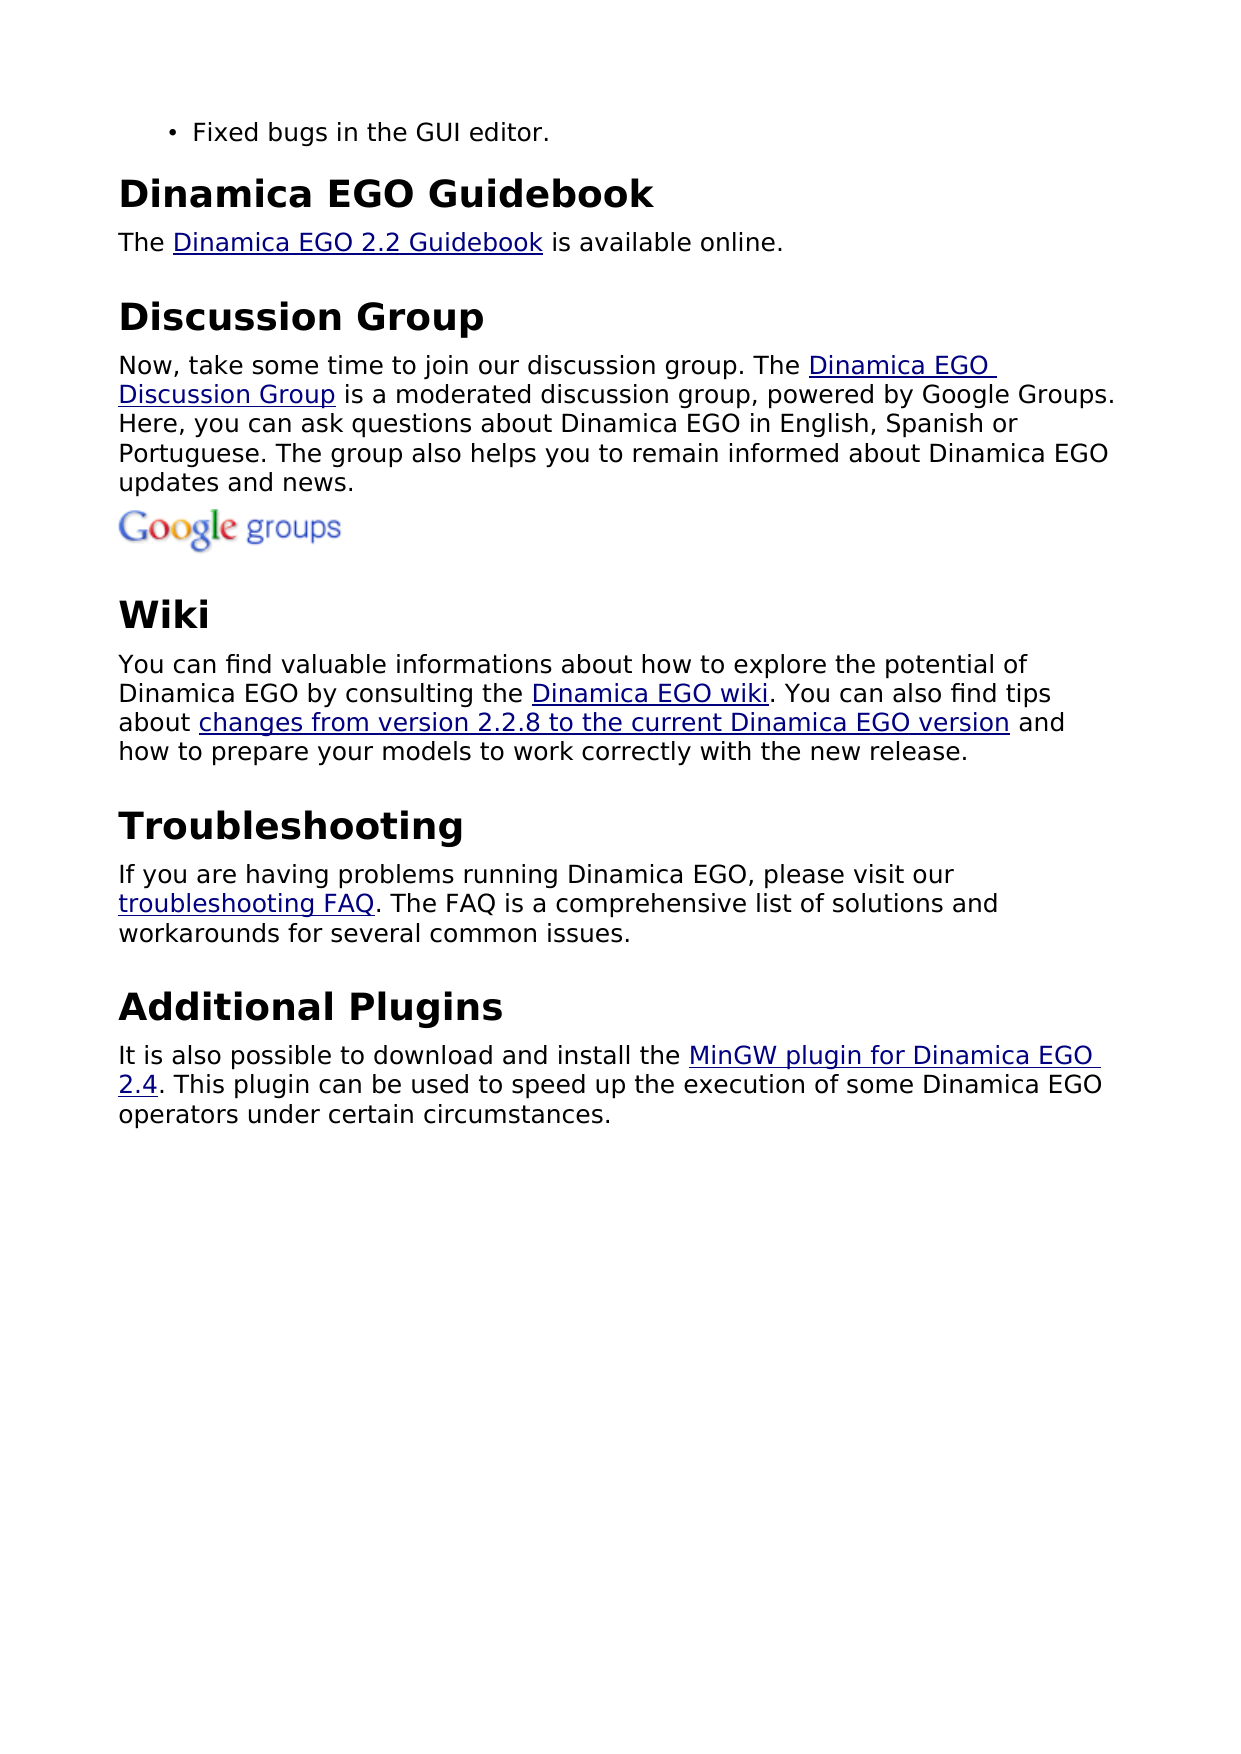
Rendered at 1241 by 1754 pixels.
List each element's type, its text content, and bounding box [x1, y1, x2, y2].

list Fixed bugs in the GUI editor. [177, 118, 1122, 147]
subtitle Troubleshooting [118, 804, 1122, 848]
subtitle Dinamica EGO Guidebook [118, 172, 1122, 216]
text It is also possible to download and install the MinGW plugin for Dinamica EGO 2.4. This plugin can be used to speed up the execution of some Dinamica EGO operators under certain circumstances. [118, 1042, 1122, 1129]
text If you are having problems running Dinamica EGO, please visit our troubleshooting FAQ. The FAQ is a comprehensive list of solutions and workarounds for several common issues. [118, 860, 1122, 948]
picture [118, 509, 342, 557]
text The Dinamica EGO 2.2 Guidebook is available online. [118, 228, 1122, 258]
subtitle Discussion Group [118, 295, 1122, 339]
subtitle Wiki [118, 594, 1122, 638]
subtitle Additional Plugins [118, 985, 1122, 1029]
text Now, take some time to join our discussion group. The Dinamica EGO Discussion Group is a moderated discussion group, powered by Google Groups. Here, you can ask questions about Dinamica EGO in English, Spanish or Portuguese. The group also helps you to remain informed about Dinamica EGO updates and news. [118, 351, 1122, 497]
text You can find valuable informations about how to explore the potential of Dinamica EGO by consulting the Dinamica EGO wiki. You can also find tips about changes from version 2.2.8 to the current Dinamica EGO version and how to prepare your models to work correctly with the new release. [118, 650, 1122, 767]
